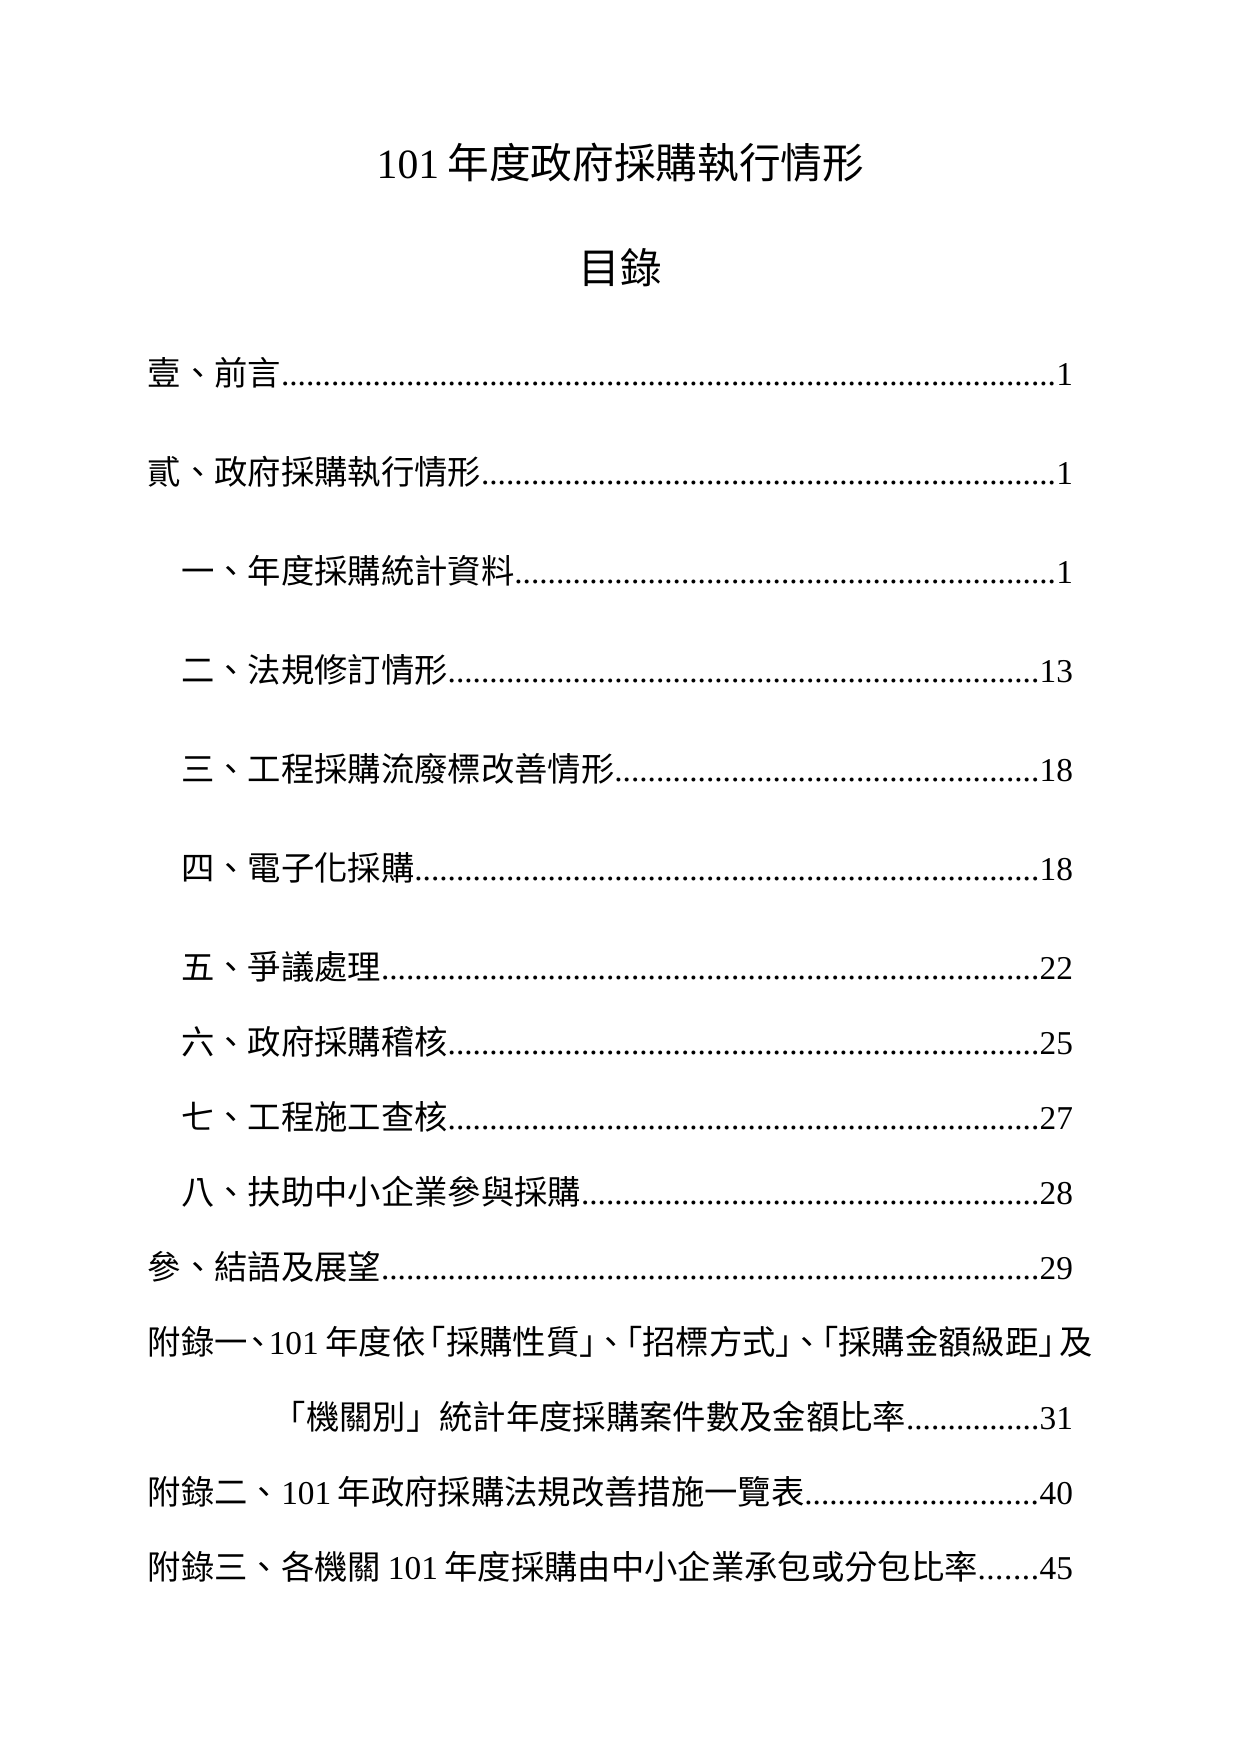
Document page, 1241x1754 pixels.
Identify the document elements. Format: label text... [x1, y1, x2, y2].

text 參、結語及展望 29 [148, 1227, 1092, 1302]
text 七、工程施工查核 27 [148, 1077, 1092, 1152]
text 目錄 [148, 228, 1092, 303]
text 八、扶助中小企業參與採購 28 [148, 1152, 1092, 1227]
text 六、政府採購稽核 25 [148, 1002, 1092, 1077]
text 五、爭議處理 22 [148, 927, 1092, 1002]
text 附錄一、101年度依「採購性質」、「招標方式」、「採購金額級距」及「機關別」統計年度採購案件數及金額比率 31 [148, 1302, 1092, 1452]
text 三、工程採購流廢標改善情形 18 [148, 729, 1092, 804]
text 四、電子化採購 18 [148, 828, 1092, 903]
text 附錄二、101年政府採購法規改善措施一覽表 40 [148, 1452, 1092, 1527]
text 一、年度採購統計資料 1 [148, 531, 1092, 606]
text 附錄三、各機關101年度採購由中小企業承包或分包比率 45 [148, 1527, 1092, 1602]
text 二、法規修訂情形 13 [148, 630, 1092, 705]
text 貳、政府採購執行情形 1 [148, 432, 1092, 507]
text 101年度政府採購執行情形 [148, 123, 1092, 198]
text 壹、前言 1 [148, 333, 1092, 408]
